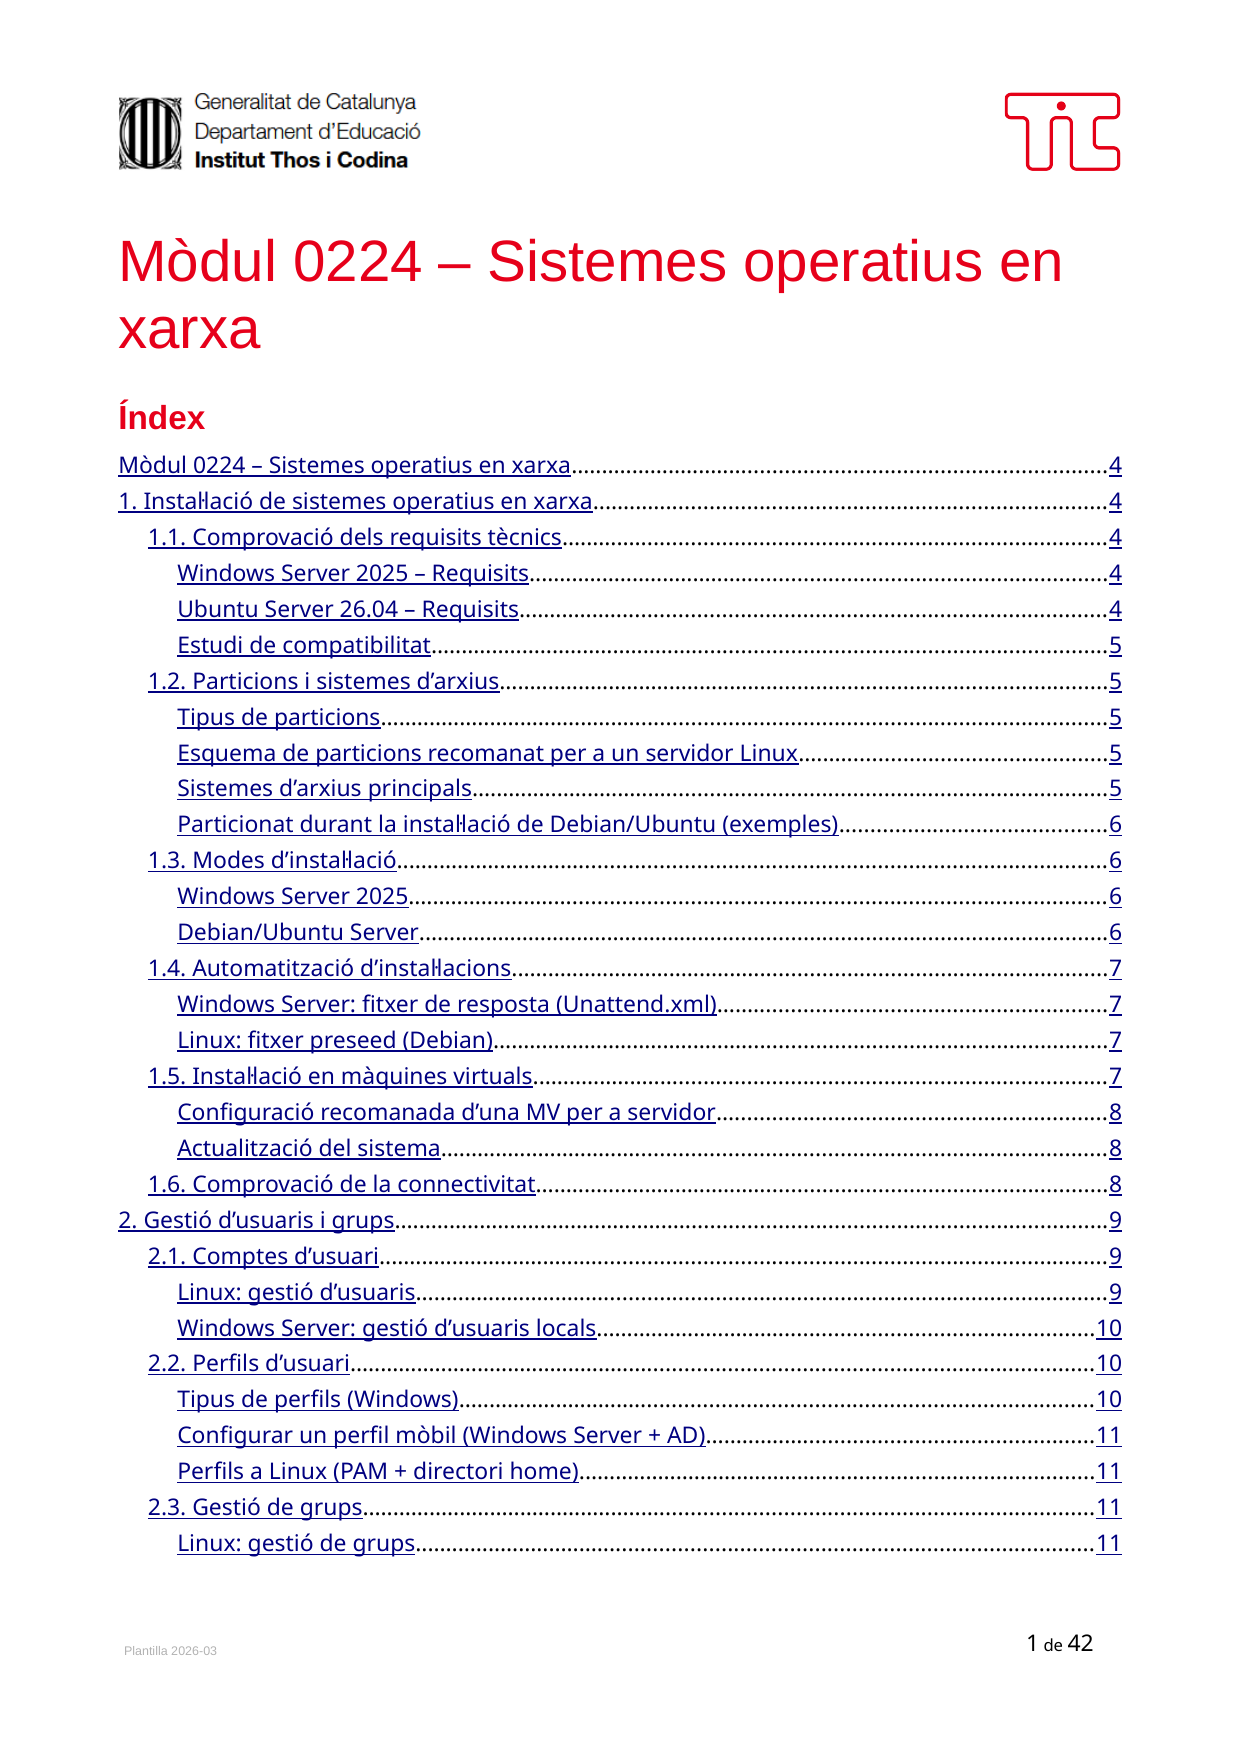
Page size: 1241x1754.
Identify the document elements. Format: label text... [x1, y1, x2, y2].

text Configuració recomanada d’una MV per a servidor 8 [177, 1096, 1122, 1127]
text Particionat durant la instal·lació de Debian/Ubuntu (exemples) 6 [177, 808, 1122, 839]
text 1.1. Comprovació dels requisits tècnics 4 [148, 521, 1122, 552]
text Windows Server: fitxer de resposta (Unattend.xml) 7 [177, 988, 1122, 1019]
text Windows Server: gestió d’usuaris locals 10 [177, 1311, 1122, 1343]
text Linux: fitxer preseed (Debian) 7 [177, 1024, 1122, 1055]
text Windows Server 2025 – Requisits 4 [177, 557, 1122, 588]
text Linux: gestió de grups 11 [177, 1527, 1122, 1558]
title Mòdul 0224 – Sistemes operatius en xarxa [118, 226, 1122, 361]
text 1.4. Automatització d’instal·lacions 7 [148, 952, 1122, 983]
subtitle Índex [118, 398, 1122, 436]
text Tipus de perfils (Windows) 10 [177, 1383, 1122, 1414]
text Estudi de compatibilitat 5 [177, 629, 1122, 660]
text 1.5. Instal·lació en màquines virtuals 7 [148, 1060, 1122, 1091]
text 2.3. Gestió de grups 11 [148, 1491, 1122, 1522]
text 1.2. Particions i sistemes d’arxius 5 [148, 664, 1122, 696]
text Sistemes d’arxius principals 5 [177, 772, 1122, 804]
text 1. Instal·lació de sistemes operatius en xarxa 4 [118, 485, 1122, 516]
text Mòdul 0224 – Sistemes operatius en xarxa 4 [118, 449, 1122, 480]
text Windows Server 2025 6 [177, 880, 1122, 911]
text Actualització del sistema 8 [177, 1132, 1122, 1163]
text Linux: gestió d’usuaris 9 [177, 1276, 1122, 1307]
text Debian/Ubuntu Server 6 [177, 916, 1122, 947]
text Configurar un perfil mòbil (Windows Server + AD) 11 [177, 1419, 1122, 1451]
text Esquema de particions recomanat per a un servidor Linux 5 [177, 736, 1122, 768]
text 2. Gestió d’usuaris i grups 9 [118, 1204, 1122, 1235]
text 1.3. Modes d’instal·lació 6 [148, 844, 1122, 876]
picture [1004, 92, 1123, 171]
picture [118, 92, 422, 171]
text Ubuntu Server 26.04 – Requisits 4 [177, 593, 1122, 624]
text 2.1. Comptes d’usuari 9 [148, 1239, 1122, 1271]
text Tipus de particions 5 [177, 701, 1122, 732]
text 2.2. Perfils d’usuari 10 [148, 1347, 1122, 1379]
text Perfils a Linux (PAM + directori home) 11 [177, 1455, 1122, 1486]
text 1.6. Comprovació de la connectivitat 8 [148, 1168, 1122, 1199]
